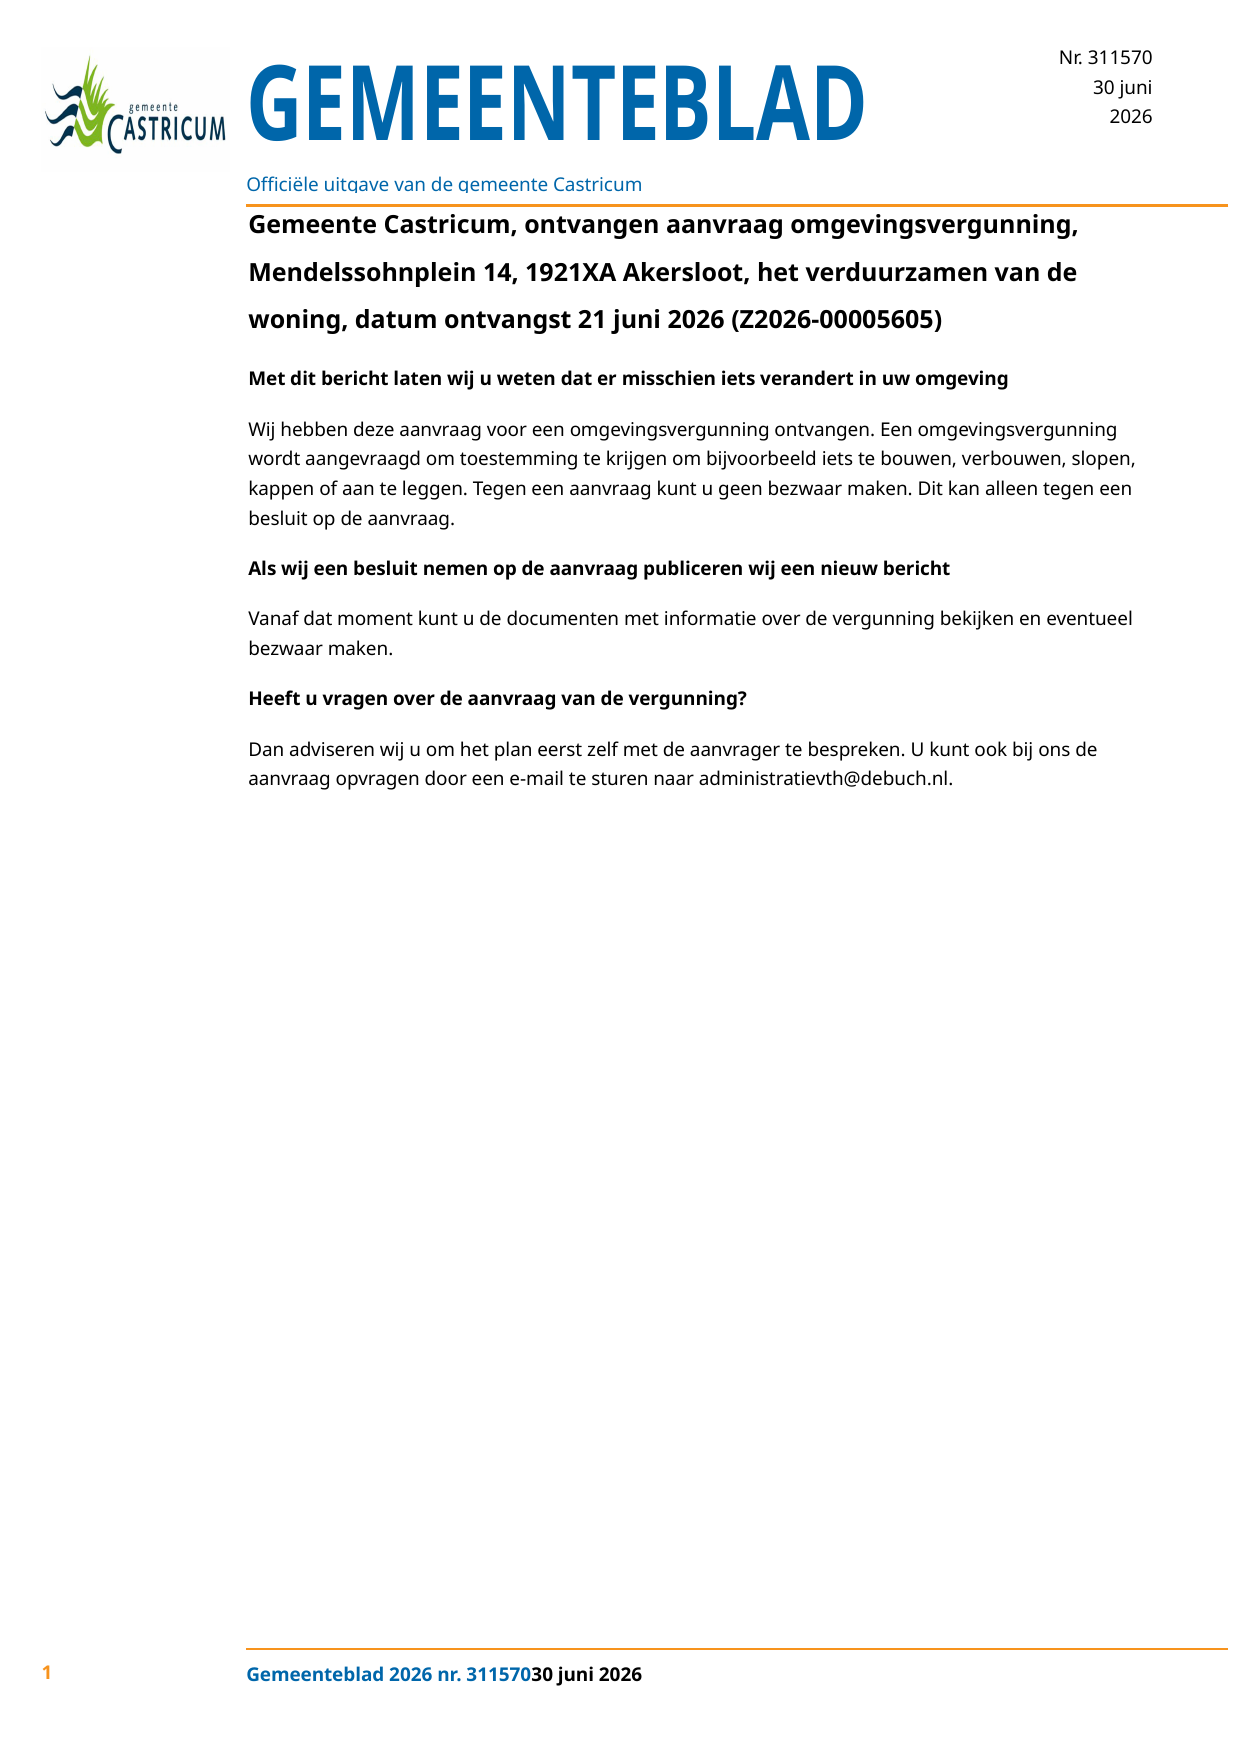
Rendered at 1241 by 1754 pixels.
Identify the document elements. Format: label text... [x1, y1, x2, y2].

picture [41, 47, 231, 172]
text Dan adviseren wij u om het plan eerst zelf met de aanvrager te bespreken. U kunt ook bij ons de aanvraag opvragen door een e-mail te sturen naar administratievth@debuch.nl. [248, 736, 1152, 791]
text Als wij een besluit nemen op de aanvraag publiceren wij een nieuw bericht [248, 555, 1152, 581]
text Gemeente Castricum, ontvangen aanvraag omgevingsvergunning, Mendelssohnplein 14, 1921XA Akersloot, het verduurzamen van de woning, datum ontvangst 21 juni 2026 (Z2026-00005605) [248, 207, 1152, 336]
text Heeft u vragen over de aanvraag van de vergunning? [248, 686, 1152, 711]
text Vanaf dat moment kunt u de documenten met informatie over de vergunning bekijken en eventueel bezwaar maken. [248, 606, 1152, 661]
text Met dit bericht laten wij u weten dat er misschien iets verandert in uw omgeving [248, 366, 1152, 391]
text Wij hebben deze aanvraag voor een omgevingsvergunning ontvangen. Een omgevingsvergunning wordt aangevraagd om toestemming te krijgen om bijvoorbeeld iets te bouwen, verbouwen, slopen, kappen of aan te leggen. Tegen een aanvraag kunt u geen bezwaar maken. Dit kan alleen tegen een besluit op de aanvraag. [248, 416, 1152, 530]
